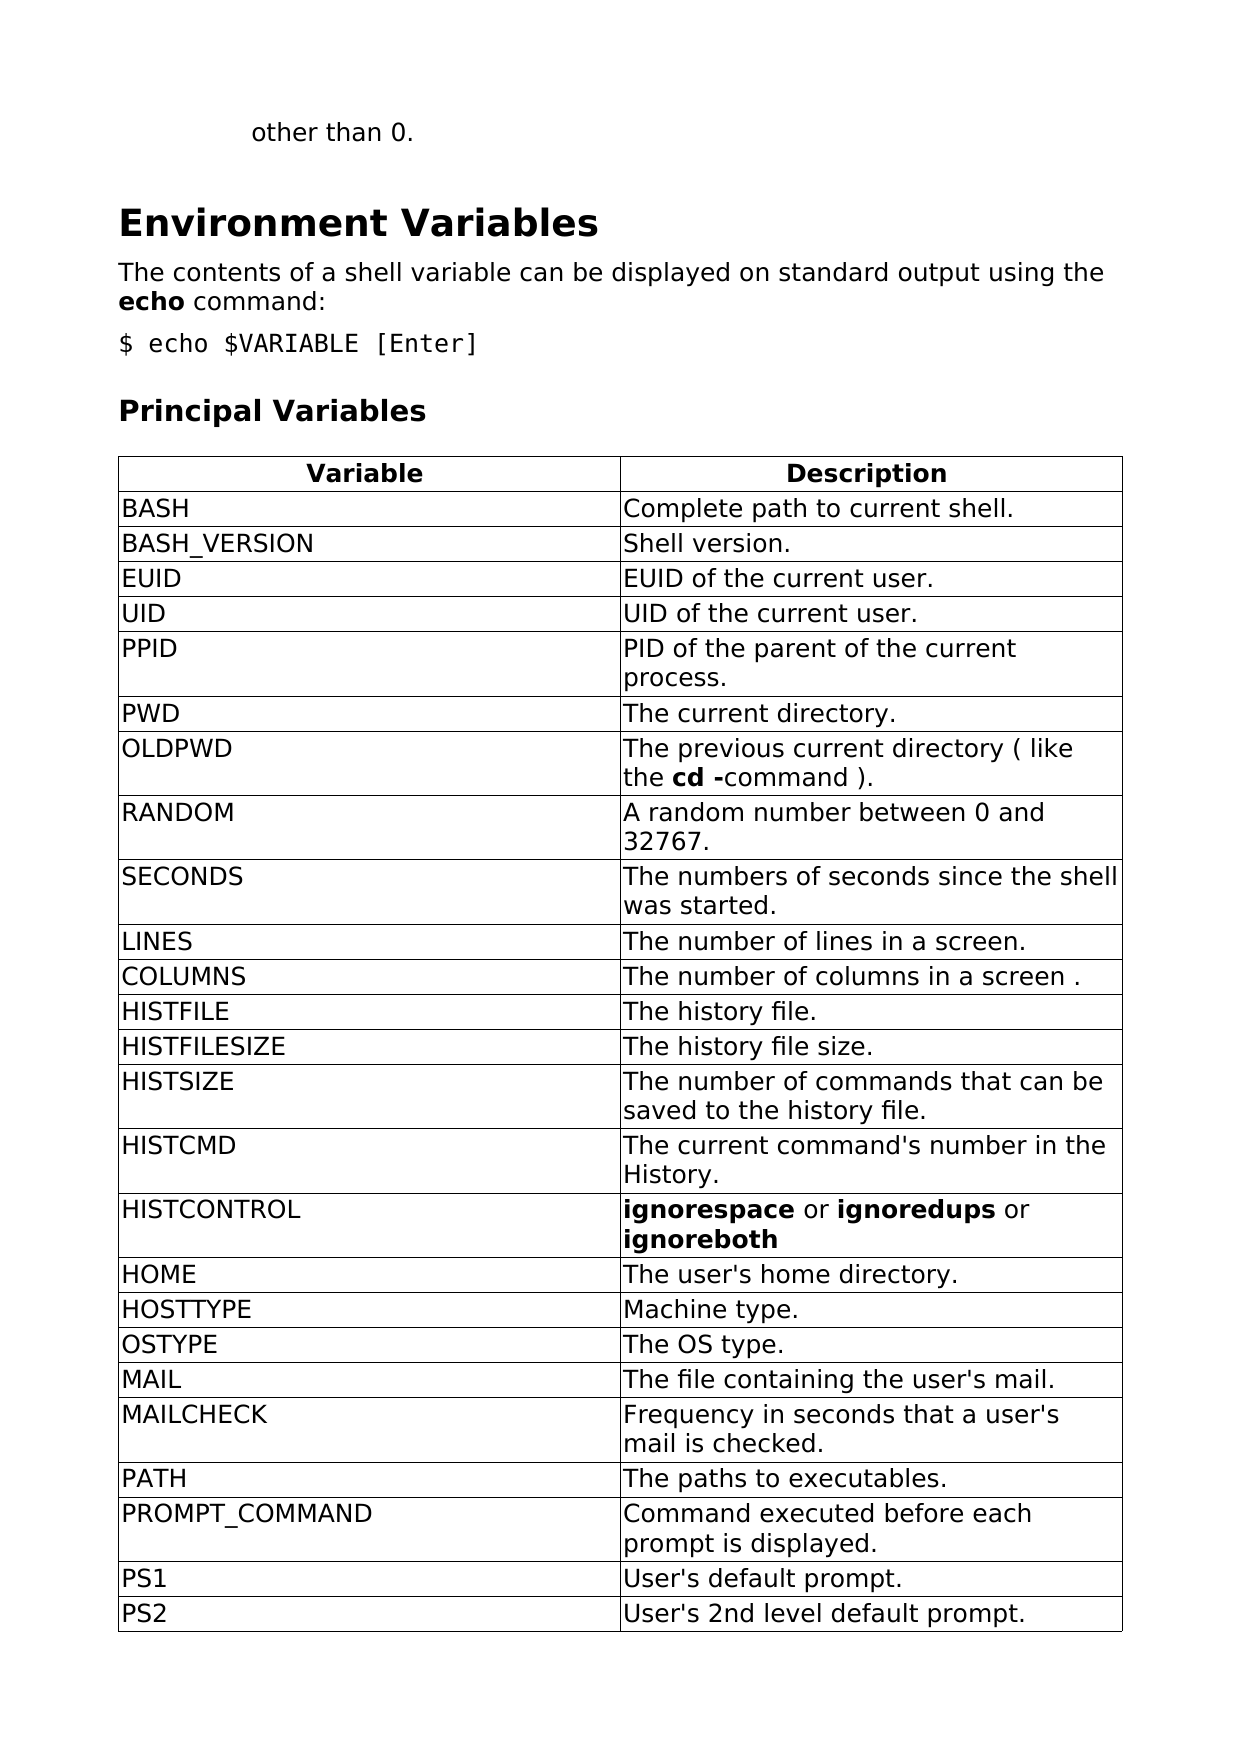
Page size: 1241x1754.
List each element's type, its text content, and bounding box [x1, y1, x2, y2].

table_cell Frequency in seconds that a user's mail is checked. [621, 1398, 1122, 1462]
table_cell Command executed before each prompt is displayed. [621, 1498, 1122, 1561]
table_cell EUID [119, 562, 620, 596]
table_cell The OS type. [621, 1328, 1122, 1362]
table_cell OLDPWD [119, 732, 620, 795]
table_cell PWD [119, 697, 620, 731]
text The contents of a shell variable can be displayed on standard output using the echo command: [118, 258, 1122, 316]
table_cell The previous current directory ( like the cd -command ). [621, 732, 1122, 795]
table_cell SECONDS [119, 860, 620, 924]
table_cell The current directory. [621, 697, 1122, 731]
table_header Description [621, 457, 1122, 491]
table_cell PATH [119, 1463, 620, 1497]
table_cell EUID of the current user. [621, 562, 1122, 596]
table_cell The number of commands that can be saved to the history file. [621, 1065, 1122, 1128]
table_cell Complete path to current shell. [621, 492, 1122, 526]
table_cell RANDOM [119, 796, 620, 859]
table_cell BASH [119, 492, 620, 526]
table_cell MAILCHECK [119, 1398, 620, 1462]
table_cell PPID [119, 632, 620, 696]
table_cell User's 2nd level default prompt. [621, 1597, 1122, 1631]
table_cell Machine type. [621, 1293, 1122, 1327]
subtitle Principal Variables [118, 395, 1122, 429]
table_cell PS2 [119, 1597, 620, 1631]
table_cell A random number between 0 and 32767. [621, 796, 1122, 859]
table_cell ignorespace or ignoredups or ignoreboth [621, 1194, 1122, 1257]
table_cell HOSTTYPE [119, 1293, 620, 1327]
table_cell The history file size. [621, 1030, 1122, 1064]
table_cell The paths to executables. [621, 1463, 1122, 1497]
table_cell HISTFILESIZE [119, 1030, 620, 1064]
table_cell MAIL [119, 1363, 620, 1397]
table_cell The current command's number in the History. [621, 1129, 1122, 1193]
table_cell The number of lines in a screen. [621, 925, 1122, 959]
table_cell The user's home directory. [621, 1258, 1122, 1292]
table_cell The numbers of seconds since the shell was started. [621, 860, 1122, 924]
table_cell HISTSIZE [119, 1065, 620, 1128]
table_cell UID of the current user. [621, 597, 1122, 631]
text $ echo $VARIABLE [Enter] [118, 329, 1122, 358]
table_cell PS1 [119, 1562, 620, 1596]
table_cell HOME [119, 1258, 620, 1292]
table_cell UID [119, 597, 620, 631]
table_cell The file containing the user's mail. [621, 1363, 1122, 1397]
table_cell The history file. [621, 995, 1122, 1029]
table_cell LINES [119, 925, 620, 959]
table_cell HISTCONTROL [119, 1194, 620, 1257]
table_cell HISTFILE [119, 995, 620, 1029]
subtitle Environment Variables [118, 202, 1122, 245]
list other than 0. [236, 118, 1122, 147]
table_cell HISTCMD [119, 1129, 620, 1193]
table_cell User's default prompt. [621, 1562, 1122, 1596]
table_cell COLUMNS [119, 960, 620, 994]
table_header Variable [119, 457, 620, 491]
table_cell PID of the parent of the current process. [621, 632, 1122, 696]
table_cell The number of columns in a screen . [621, 960, 1122, 994]
table_cell Shell version. [621, 527, 1122, 561]
table_cell PROMPT_COMMAND [119, 1498, 620, 1561]
table_cell BASH_VERSION [119, 527, 620, 561]
table_cell OSTYPE [119, 1328, 620, 1362]
